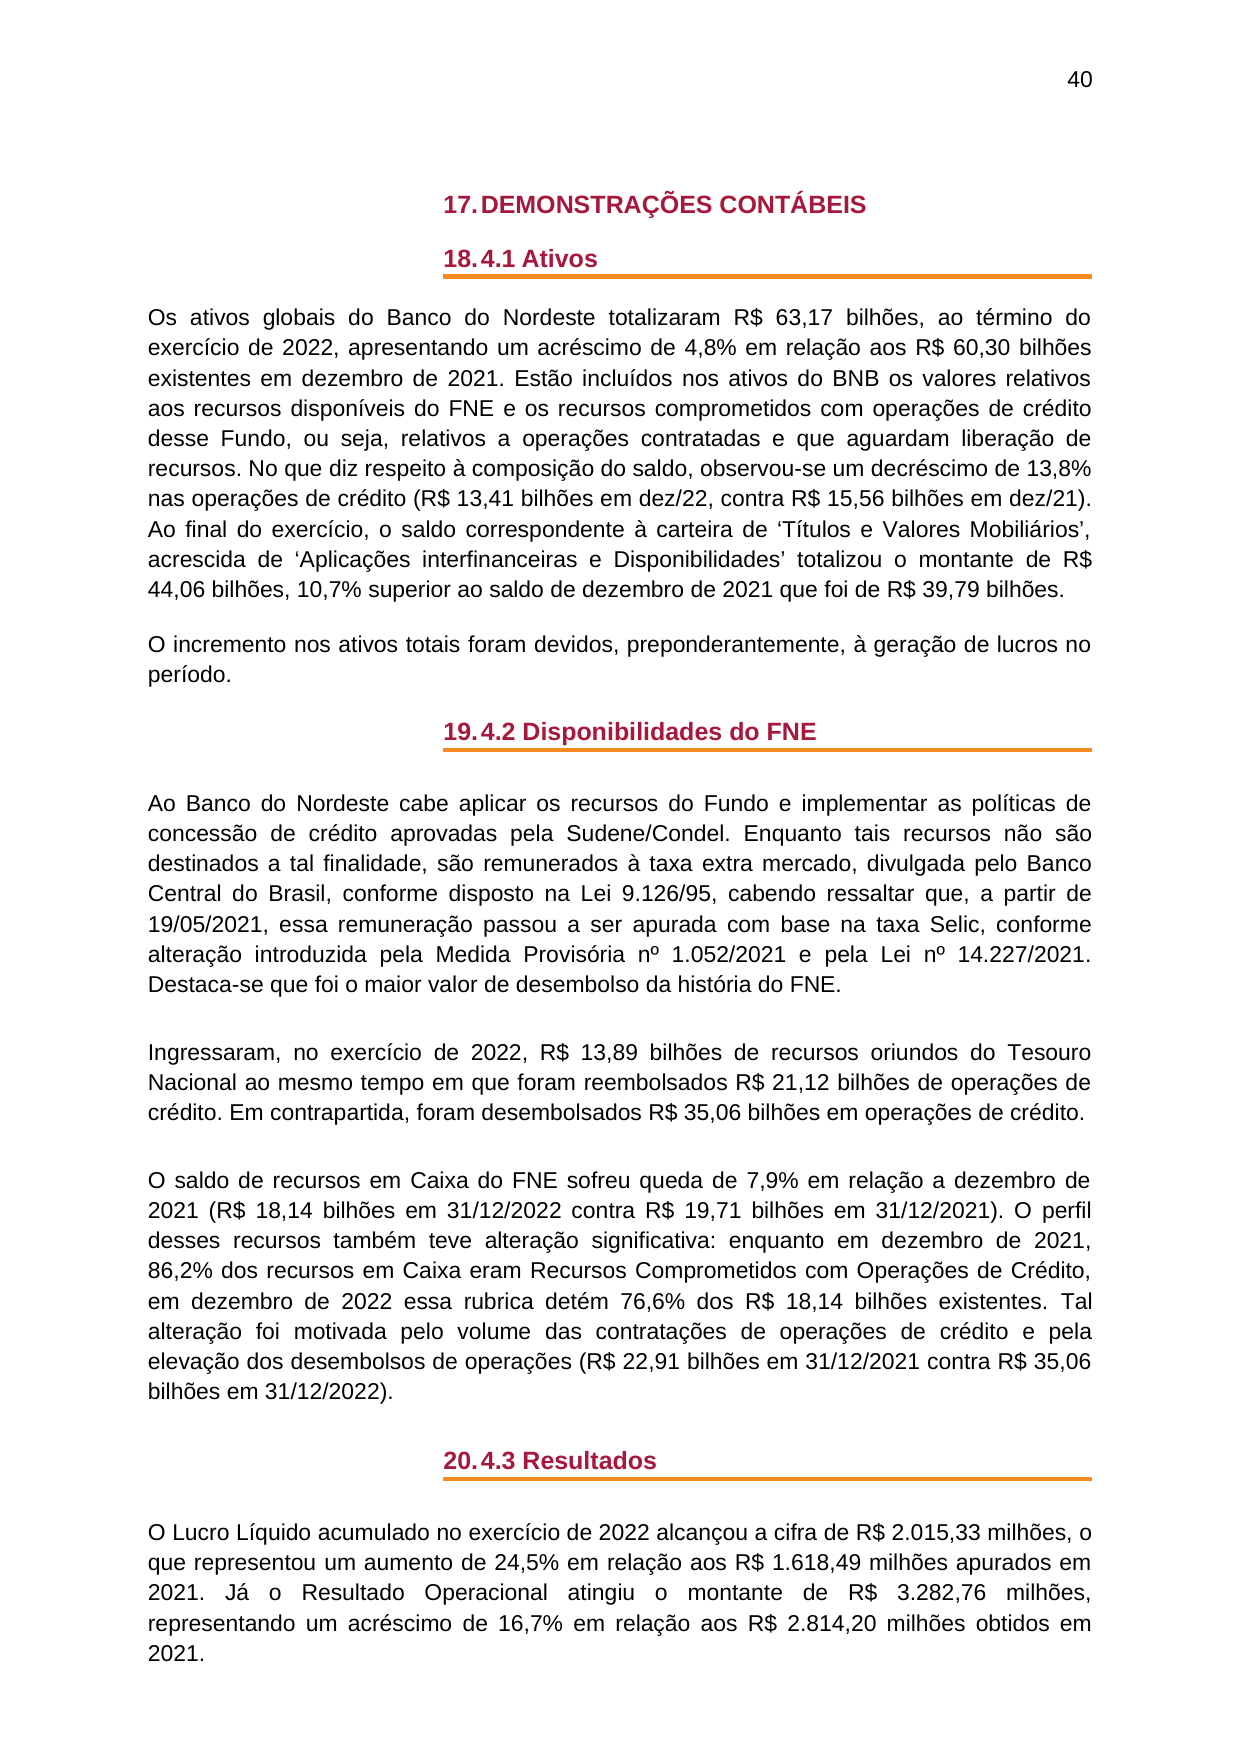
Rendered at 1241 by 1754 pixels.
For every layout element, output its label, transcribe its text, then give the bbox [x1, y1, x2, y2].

subtitle 4.1 Ativos [443, 244, 1092, 274]
subtitle DEMONSTRAÇÕES CONTÁBEIS [443, 190, 1092, 219]
text O saldo de recursos em Caixa do FNE sofreu queda de 7,9% em relação a dezembro de 2021 (R$ 18,14 bilhões em 31/12/2022 contra R$ 19,71 bilhões em 31/12/2021). O perfil desses recursos também teve alteração significativa: enquanto em dezembro de 2021, 86,2% dos recursos em Caixa eram Recursos Comprometidos com Operações de Crédito, em dezembro de 2022 essa rubrica detém 76,6% dos R$ 18,14 bilhões existentes. Tal alteração foi motivada pelo volume das contratações de operações de crédito e pela elevação dos desembolsos de operações (R$ 22,91 bilhões em 31/12/2021 contra R$ 35,06 bilhões em 31/12/2022). [148, 1167, 1092, 1404]
text O incremento nos ativos totais foram devidos, preponderantemente, à geração de lucros no período. [148, 631, 1092, 688]
subtitle 4.3 Resultados [443, 1446, 1092, 1477]
text Os ativos globais do Banco do Nordeste totalizaram R$ 63,17 bilhões, ao término do exercício de 2022, apresentando um acréscimo de 4,8% em relação aos R$ 60,30 bilhões existentes em dezembro de 2021. Estão incluídos nos ativos do BNB os valores relativos aos recursos disponíveis do FNE e os recursos comprometidos com operações de crédito desse Fundo, ou seja, relativos a operações contratadas e que aguardam liberação de recursos. No que diz respeito à composição do saldo, observou-se um decréscimo de 13,8% nas operações de crédito (R$ 13,41 bilhões em dez/22, contra R$ 15,56 bilhões em dez/21). Ao final do exercício, o saldo correspondente à carteira de ‘Títulos e Valores Mobiliários’, acrescida de ‘Aplicações interfinanceiras e Disponibilidades’ totalizou o montante de R$ 44,06 bilhões, 10,7% superior ao saldo de dezembro de 2021 que foi de R$ 39,79 bilhões. [148, 304, 1092, 602]
text O Lucro Líquido acumulado no exercício de 2022 alcançou a cifra de R$ 2.015,33 milhões, o que representou um aumento de 24,5% em relação aos R$ 1.618,49 milhões apurados em 2021. Já o Resultado Operacional atingiu o montante de R$ 3.282,76 milhões, representando um acréscimo de 16,7% em relação aos R$ 2.814,20 milhões obtidos em 2021. [148, 1519, 1092, 1666]
subtitle 4.2 Disponibilidades do FNE [443, 717, 1092, 748]
text Ingressaram, no exercício de 2022, R$ 13,89 bilhões de recursos oriundos do Tesouro Nacional ao mesmo tempo em que foram reembolsados R$ 21,12 bilhões de operações de crédito. Em contrapartida, foram desembolsados R$ 35,06 bilhões em operações de crédito. [148, 1039, 1092, 1125]
text Ao Banco do Nordeste cabe aplicar os recursos do Fundo e implementar as políticas de concessão de crédito aprovadas pela Sudene/Condel. Enquanto tais recursos não são destinados a tal finalidade, são remunerados à taxa extra mercado, divulgada pelo Banco Central do Brasil, conforme disposto na Lei 9.126/95, cabendo ressaltar que, a partir de 19/05/2021, essa remuneração passou a ser apurada com base na taxa Selic, conforme alteração introduzida pela Medida Provisória nº 1.052/2021 e pela Lei nº 14.227/2021. Destaca-se que foi o maior valor de desembolso da história do FNE. [148, 790, 1092, 997]
